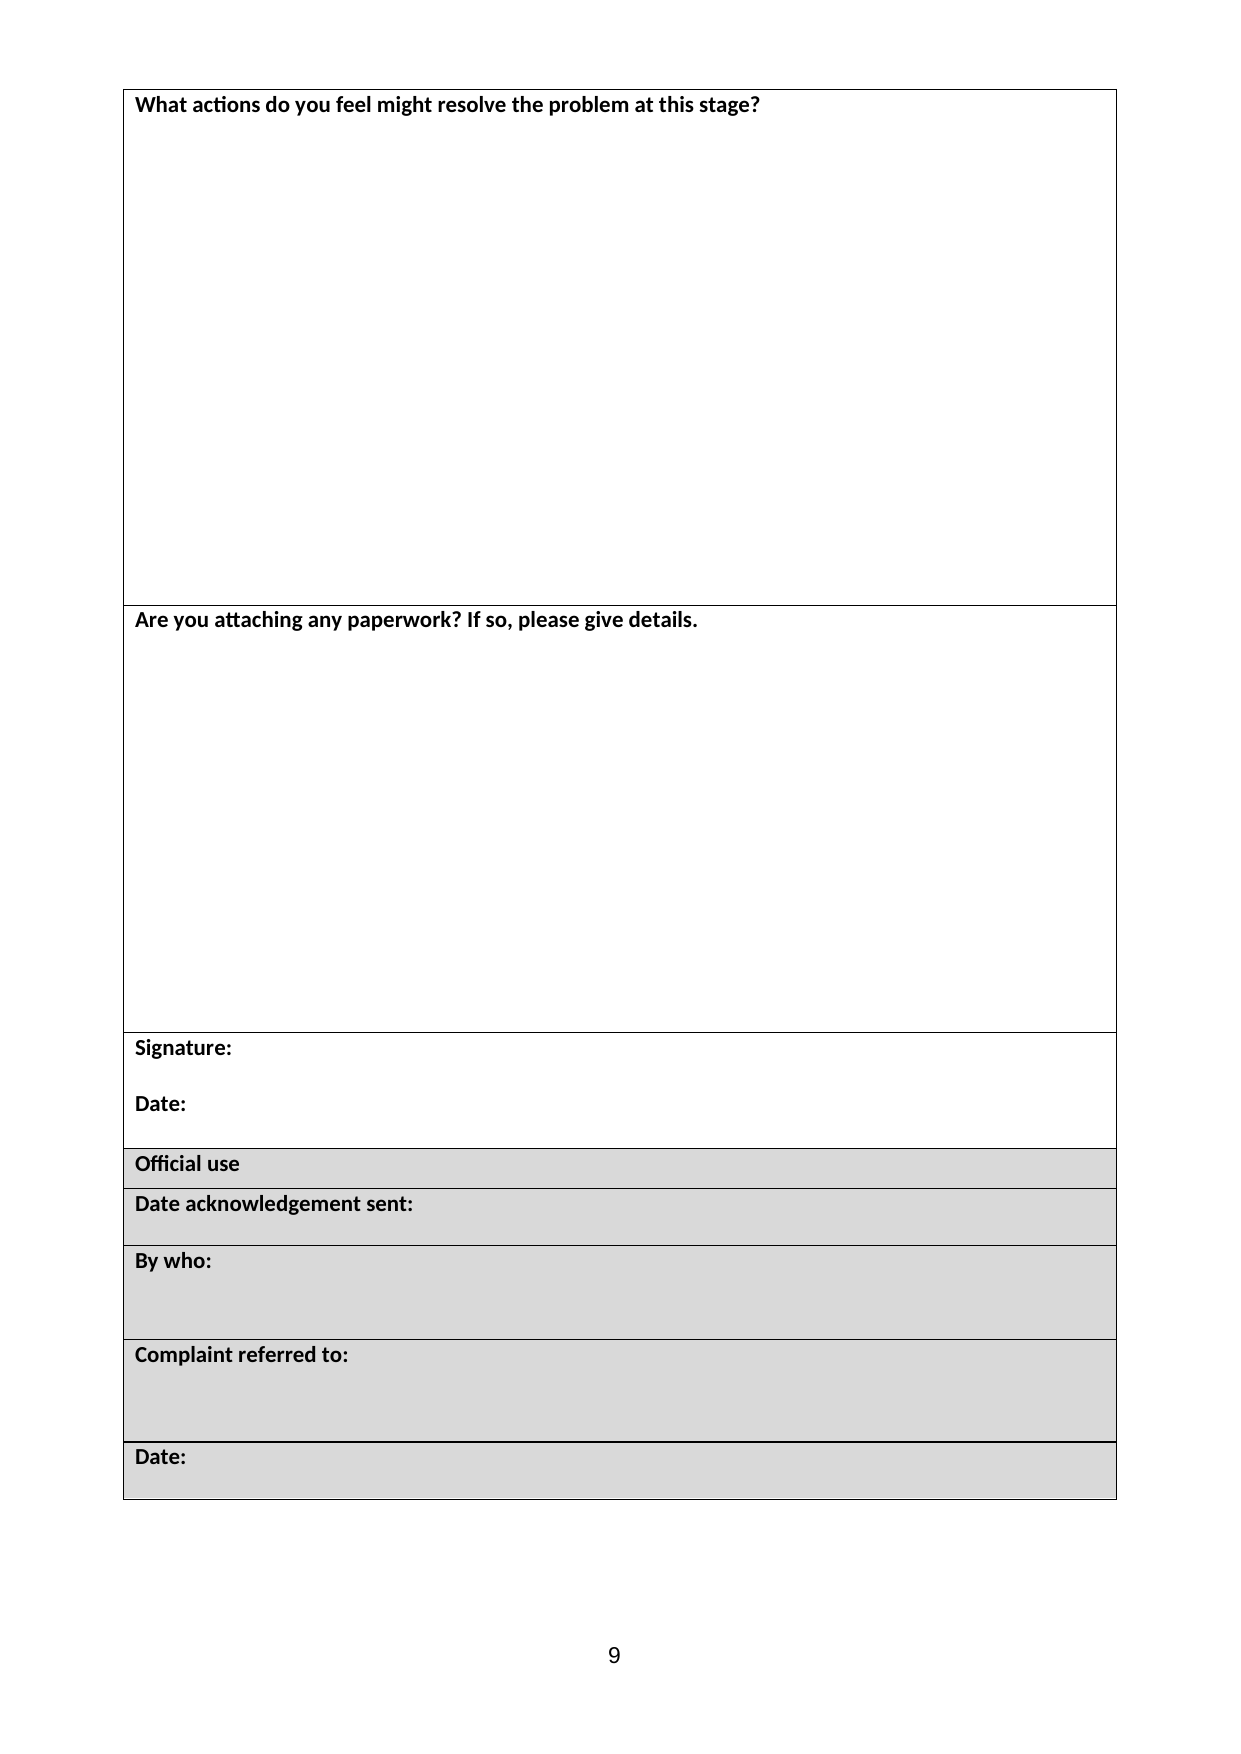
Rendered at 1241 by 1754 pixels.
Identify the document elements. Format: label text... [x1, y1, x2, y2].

table_cell Signature: Date: [124, 1033, 1116, 1148]
table_cell Date: [124, 1443, 1116, 1498]
table_cell Are you attaching any paperwork? If so, please give details. [124, 606, 1116, 1032]
table_cell By who: [124, 1246, 1116, 1339]
table_cell What actions do you feel might resolve the problem at this stage? [124, 90, 1116, 604]
table_cell Official use [124, 1149, 1116, 1188]
table_cell Date acknowledgement sent: [124, 1189, 1116, 1245]
table_cell Complaint referred to: [124, 1340, 1116, 1441]
